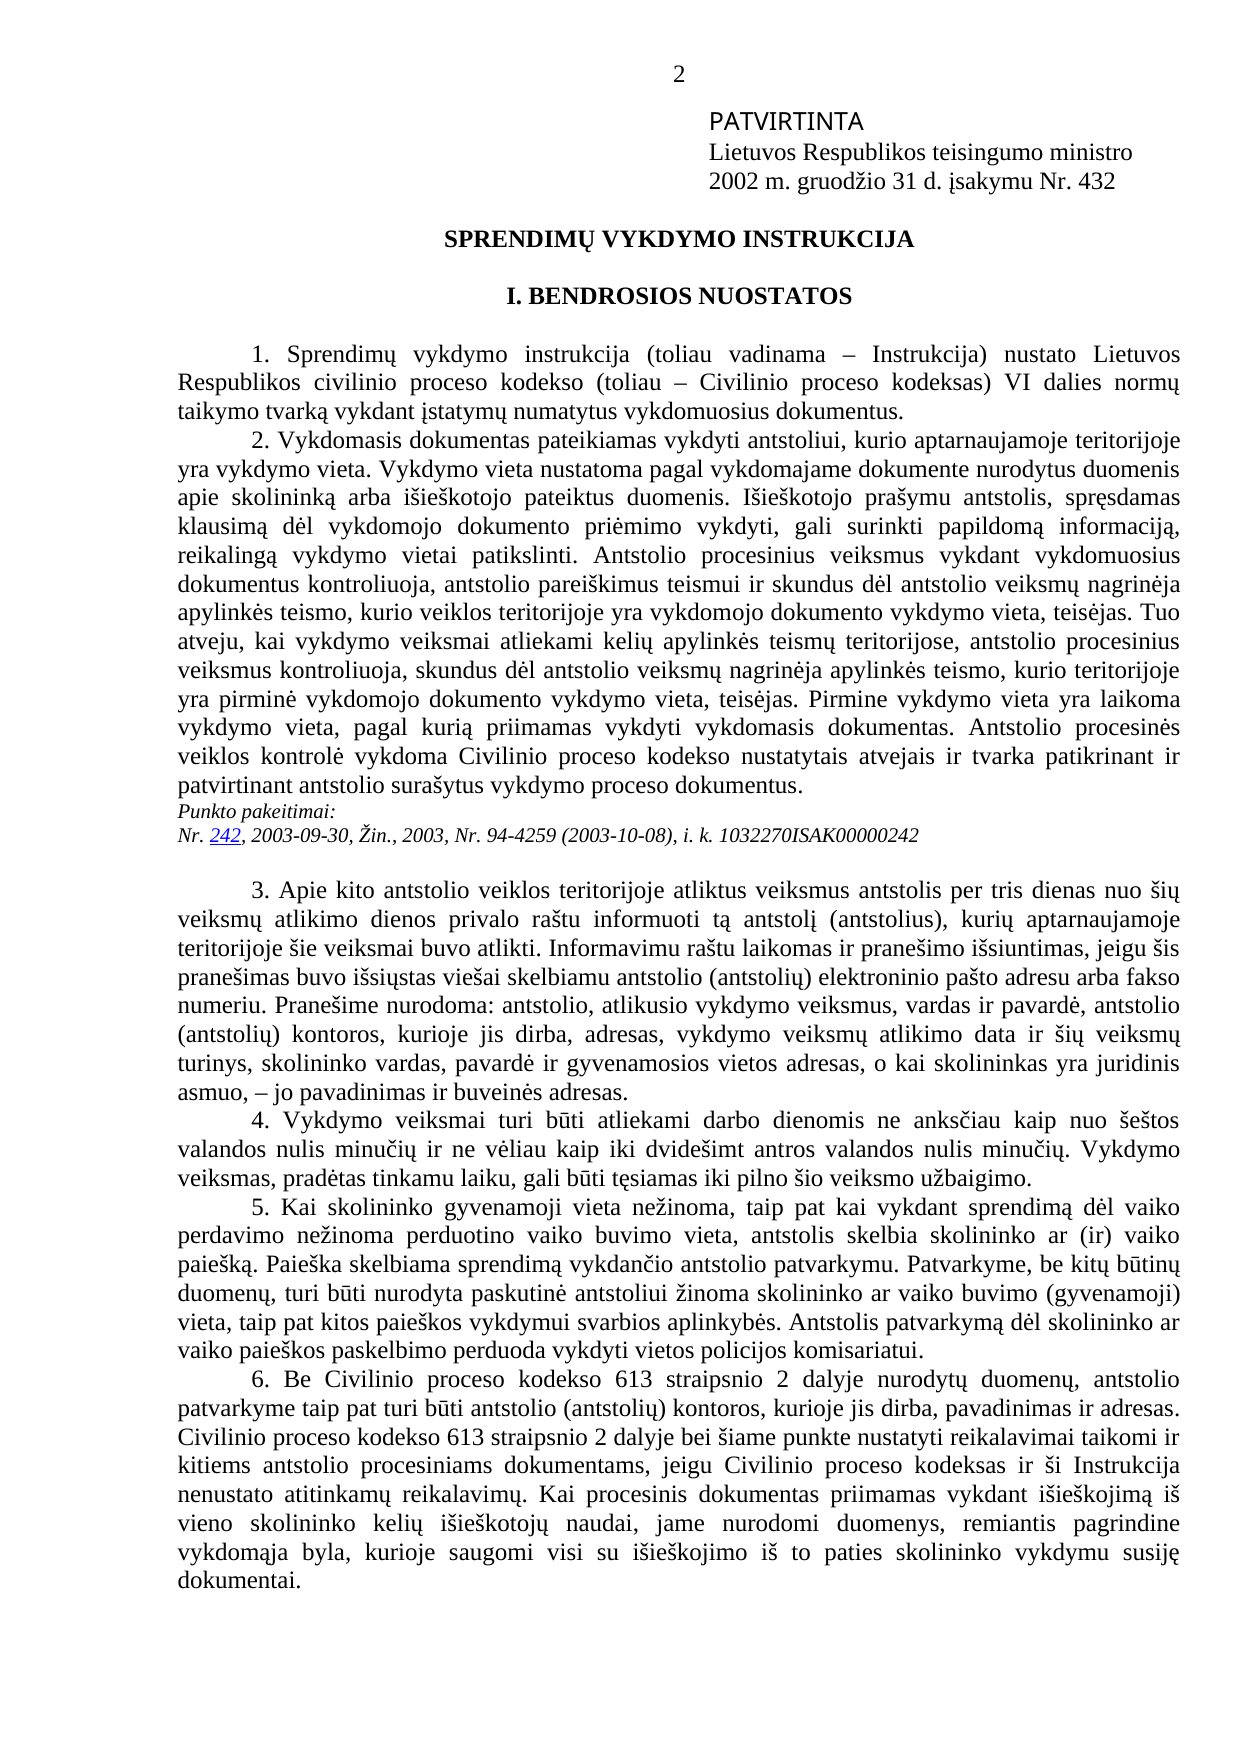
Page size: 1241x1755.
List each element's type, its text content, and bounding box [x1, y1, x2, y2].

text Lietuvos Respublikos teisingumo ministro [177, 137, 1181, 166]
text PATVIRTINTA [709, 103, 1181, 137]
text SPRENDIMŲ VYKDYMO INSTRUKCIJA [177, 224, 1181, 252]
text 2. Vykdomasis dokumentas pateikiamas vykdyti antstoliui, kurio aptarnaujamoje teritorijoje yra vykdymo vieta. Vykdymo vieta nustatoma pagal vykdomajame dokumente nurodytus duomenis apie skolininką arba išieškotojo pateiktus duomenis. Išieškotojo prašymu antstolis, spręsdamas klausimą dėl vykdomojo dokumento priėmimo vykdyti, gali surinkti papildomą informaciją, reikalingą vykdymo vietai patikslinti. Antstolio procesinius veiksmus vykdant vykdomuosius dokumentus kontroliuoja, antstolio pareiškimus teismui ir skundus dėl antstolio veiksmų nagrinėja apylinkės teismo, kurio veiklos teritorijoje yra vykdomojo dokumento vykdymo vieta, teisėjas. Tuo atveju, kai vykdymo veiksmai atliekami kelių apylinkės teismų teritorijose, antstolio procesinius veiksmus kontroliuoja, skundus dėl antstolio veiksmų nagrinėja apylinkės teismo, kurio teritorijoje yra pirminė vykdomojo dokumento vykdymo vieta, teisėjas. Pirmine vykdymo vieta yra laikoma vykdymo vieta, pagal kurią priimamas vykdyti vykdomasis dokumentas. Antstolio procesinės veiklos kontrolė vykdoma Civilinio proceso kodekso nustatytais atvejais ir tvarka patikrinant ir patvirtinant antstolio surašytus vykdymo proceso dokumentus. [177, 425, 1181, 799]
text 5. Kai skolininko gyvenamoji vieta nežinoma, taip pat kai vykdant sprendimą dėl vaiko perdavimo nežinoma perduotino vaiko buvimo vieta, antstolis skelbia skolininko ar (ir) vaiko paiešką. Paieška skelbiama sprendimą vykdančio antstolio patvarkymu. Patvarkyme, be kitų būtinų duomenų, turi būti nurodyta paskutinė antstoliui žinoma skolininko ar vaiko buvimo (gyvenamoji) vieta, taip pat kitos paieškos vykdymui svarbios aplinkybės. Antstolis patvarkymą dėl skolininko ar vaiko paieškos paskelbimo perduoda vykdyti vietos policijos komisariatui. [177, 1192, 1181, 1364]
text 2002 m. gruodžio 31 d. įsakymu Nr. 432 [177, 166, 1181, 195]
text 4. Vykdymo veiksmai turi būti atliekami darbo dienomis ne anksčiau kaip nuo šeštos valandos nulis minučių ir ne vėliau kaip iki dvidešimt antros valandos nulis minučių. Vykdymo veiksmas, pradėtas tinkamu laiku, gali būti tęsiamas iki pilno šio veiksmo užbaigimo. [177, 1106, 1181, 1192]
text 6. Be Civilinio proceso kodekso 613 straipsnio 2 dalyje nurodytų duomenų, antstolio patvarkyme taip pat turi būti antstolio (antstolių) kontoros, kurioje jis dirba, pavadinimas ir adresas. Civilinio proceso kodekso 613 straipsnio 2 dalyje bei šiame punkte nustatyti reikalavimai taikomi ir kitiems antstolio procesiniams dokumentams, jeigu Civilinio proceso kodeksas ir ši Instrukcija nenustato atitinkamų reikalavimų. Kai procesinis dokumentas priimamas vykdant išieškojimą iš vieno skolininko kelių išieškotojų naudai, jame nurodomi duomenys, remiantis pagrindine vykdomąja byla, kurioje saugomi visi su išieškojimo iš to paties skolininko vykdymu susiję dokumentai. [177, 1364, 1181, 1594]
text 3. Apie kito antstolio veiklos teritorijoje atliktus veiksmus antstolis per tris dienas nuo šių veiksmų atlikimo dienos privalo raštu informuoti tą antstolį (antstolius), kurių aptarnaujamoje teritorijoje šie veiksmai buvo atlikti. Informavimu raštu laikomas ir pranešimo išsiuntimas, jeigu šis pranešimas buvo išsiųstas viešai skelbiamu antstolio (antstolių) elektroninio pašto adresu arba fakso numeriu. Pranešime nurodoma: antstolio, atlikusio vykdymo veiksmus, vardas ir pavardė, antstolio (antstolių) kontoros, kurioje jis dirba, adresas, vykdymo veiksmų atlikimo data ir šių veiksmų turinys, skolininko vardas, pavardė ir gyvenamosios vietos adresas, o kai skolininkas yra juridinis asmuo, – jo pavadinimas ir buveinės adresas. [177, 876, 1181, 1106]
text I. BENDROSIOS NUOSTATOS [177, 281, 1181, 310]
text Nr. 242, 2003-09-30, Žin., 2003, Nr. 94-4259 (2003-10-08), i. k. 1032270ISAK00000242 [177, 823, 1181, 847]
text 1. Sprendimų vykdymo instrukcija (toliau vadinama – Instrukcija) nustato Lietuvos Respublikos civilinio proceso kodekso (toliau – Civilinio proceso kodeksas) VI dalies normų taikymo tvarką vykdant įstatymų numatytus vykdomuosius dokumentus. [177, 339, 1181, 425]
text Punkto pakeitimai: [177, 799, 1181, 823]
